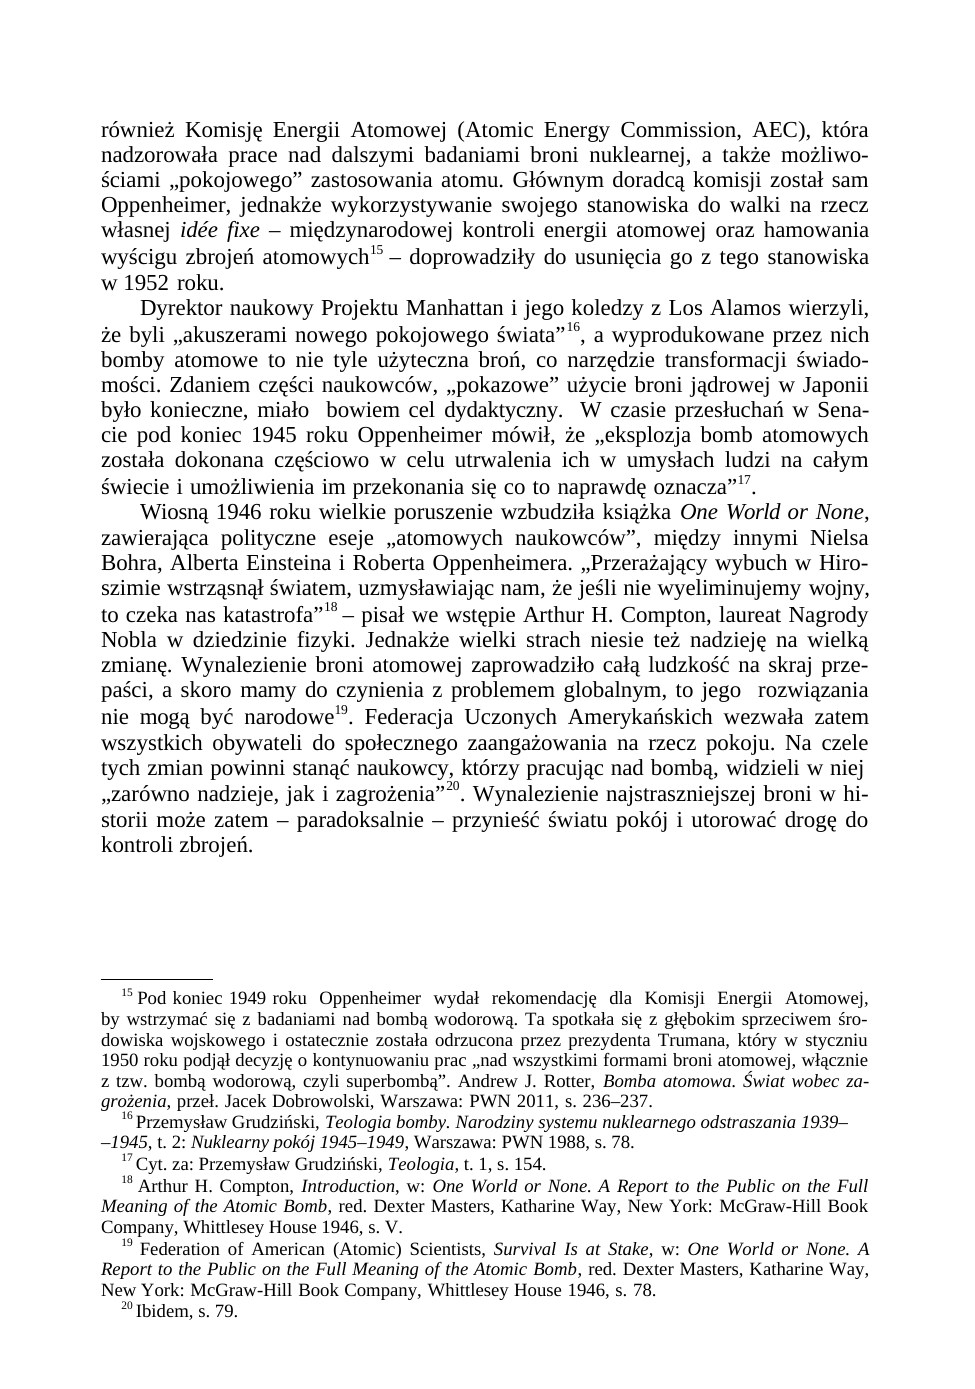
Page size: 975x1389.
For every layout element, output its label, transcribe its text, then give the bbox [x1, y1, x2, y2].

text również Komisję Energii Atomowej (Atomic Energy Commission, AEC), która nadzorowała prace nad dalszymi badaniami broni nuklearnej, a także możliwo- ściami „pokojowego” zastosowania atomu. Głównym doradcą komisji został sam Oppenheimer, jednakże wykorzystywanie swojego stanowiska do walki na rzecz własnej idée fixe – międzynarodowej kontroli energii atomowej oraz hamowania wyścigu zbrojeń atomowych15 – doprowadziły do usunięcia go z tego stanowiska w 1952 roku. [101, 117, 870, 295]
text 20 Ibidem, s. 79. [121, 1300, 881, 1322]
text Wiosną 1946 roku wielkie poruszenie wzbudziła książka One World or None, zawierająca polityczne eseje „atomowych naukowców”, między innymi Nielsa Bohra, Alberta Einsteina i Roberta Oppenheimera. „Przerażający wybuch w Hiro- szimie wstrząsnął światem, uzmysławiając nam, że jeśli nie wyeliminujemy wojny, to czeka nas katastrofa”18 – pisał we wstępie Arthur H. Compton, laureat Nagrody Nobla w dziedzinie fizyki. Jednakże wielki strach niesie też nadzieję na wielką zmianę. Wynalezienie broni atomowej zaprowadziło całą ludzkość na skraj prze- paści, a skoro mamy do czynienia z problemem globalnym, to jego rozwiązania nie mogą być narodowe19. Federacja Uczonych Amerykańskich wezwała zatem wszystkich obywateli do społecznego zaangażowania na rzecz pokoju. Na czele tych zmian powinni stanąć naukowcy, którzy pracując nad bombą, widzieli w niej [101, 500, 870, 780]
text „zarówno nadzieje, jak i zagrożenia”20. Wynalezienie najstraszniejszej broni w hi- storii może zatem – paradoksalnie – przynieść światu pokój i utorować drogę do kontroli zbrojeń. [101, 780, 870, 857]
text 16 Przemysław Grudziński, Teologia bomby. Narodziny systemu nuklearnego odstraszania 1939– [121, 1112, 881, 1132]
text –1945, t. 2: Nuklearny pokój 1945–1949, Warszawa: PWN 1988, s. 78. [101, 1132, 881, 1153]
text 19 Federation of American (Atomic) Scientists, Survival Is at Stake, w: One World or None. A Report to the Public on the Full Meaning of the Atomic Bomb, red. Dexter Masters, Katharine Way, New York: McGraw-Hill Book Company, Whittlesey House 1946, s. 78. [101, 1237, 869, 1300]
text 18 Arthur H. Compton, Introduction, w: One World or None. A Report to the Public on the Full Meaning of the Atomic Bomb, red. Dexter Masters, Katharine Way, New York: McGraw-Hill Book Company, Whittlesey House 1946, s. V. [101, 1174, 870, 1237]
text Dyrektor naukowy Projektu Manhattan i jego koledzy z Los Alamos wierzyli, że byli „akuszerami nowego pokojowego świata”16, a wyprodukowane przez nich bomby atomowe to nie tyle użyteczna broń, co narzędzie transformacji świado- mości. Zdaniem części naukowców, „pokazowe” użycie broni jądrowej w Japonii było konieczne, miało bowiem cel dydaktyczny. W czasie przesłuchań w Sena- cie pod koniec 1945 roku Oppenheimer mówił, że „eksplozja bomb atomowych została dokonana częściowo w celu utrwalenia ich w umysłach ludzi na całym świecie i umożliwienia im przekonania się co to naprawdę oznacza”17. [101, 295, 870, 500]
text 15 Pod koniec 1949 roku Oppenheimer wydał rekomendację dla Komisji Energii Atomowej, by wstrzymać się z badaniami nad bombą wodorową. Ta spotkała się z głębokim sprzeciwem śro- dowiska wojskowego i ostatecznie została odrzucona przez prezydenta Trumana, który w styczniu 1950 roku podjął decyzję o kontynuowaniu prac „nad wszystkimi formami broni atomowej, włącznie z tzw. bombą wodorową, czyli superbombą”. Andrew J. Rotter, Bomba atomowa. Świat wobec za- grożenia, przeł. Jacek Dobrowolski, Warszawa: PWN 2011, s. 236–237. [101, 987, 869, 1112]
text 17 Cyt. za: Przemysław Grudziński, Teologia, t. 1, s. 154. [121, 1153, 881, 1174]
